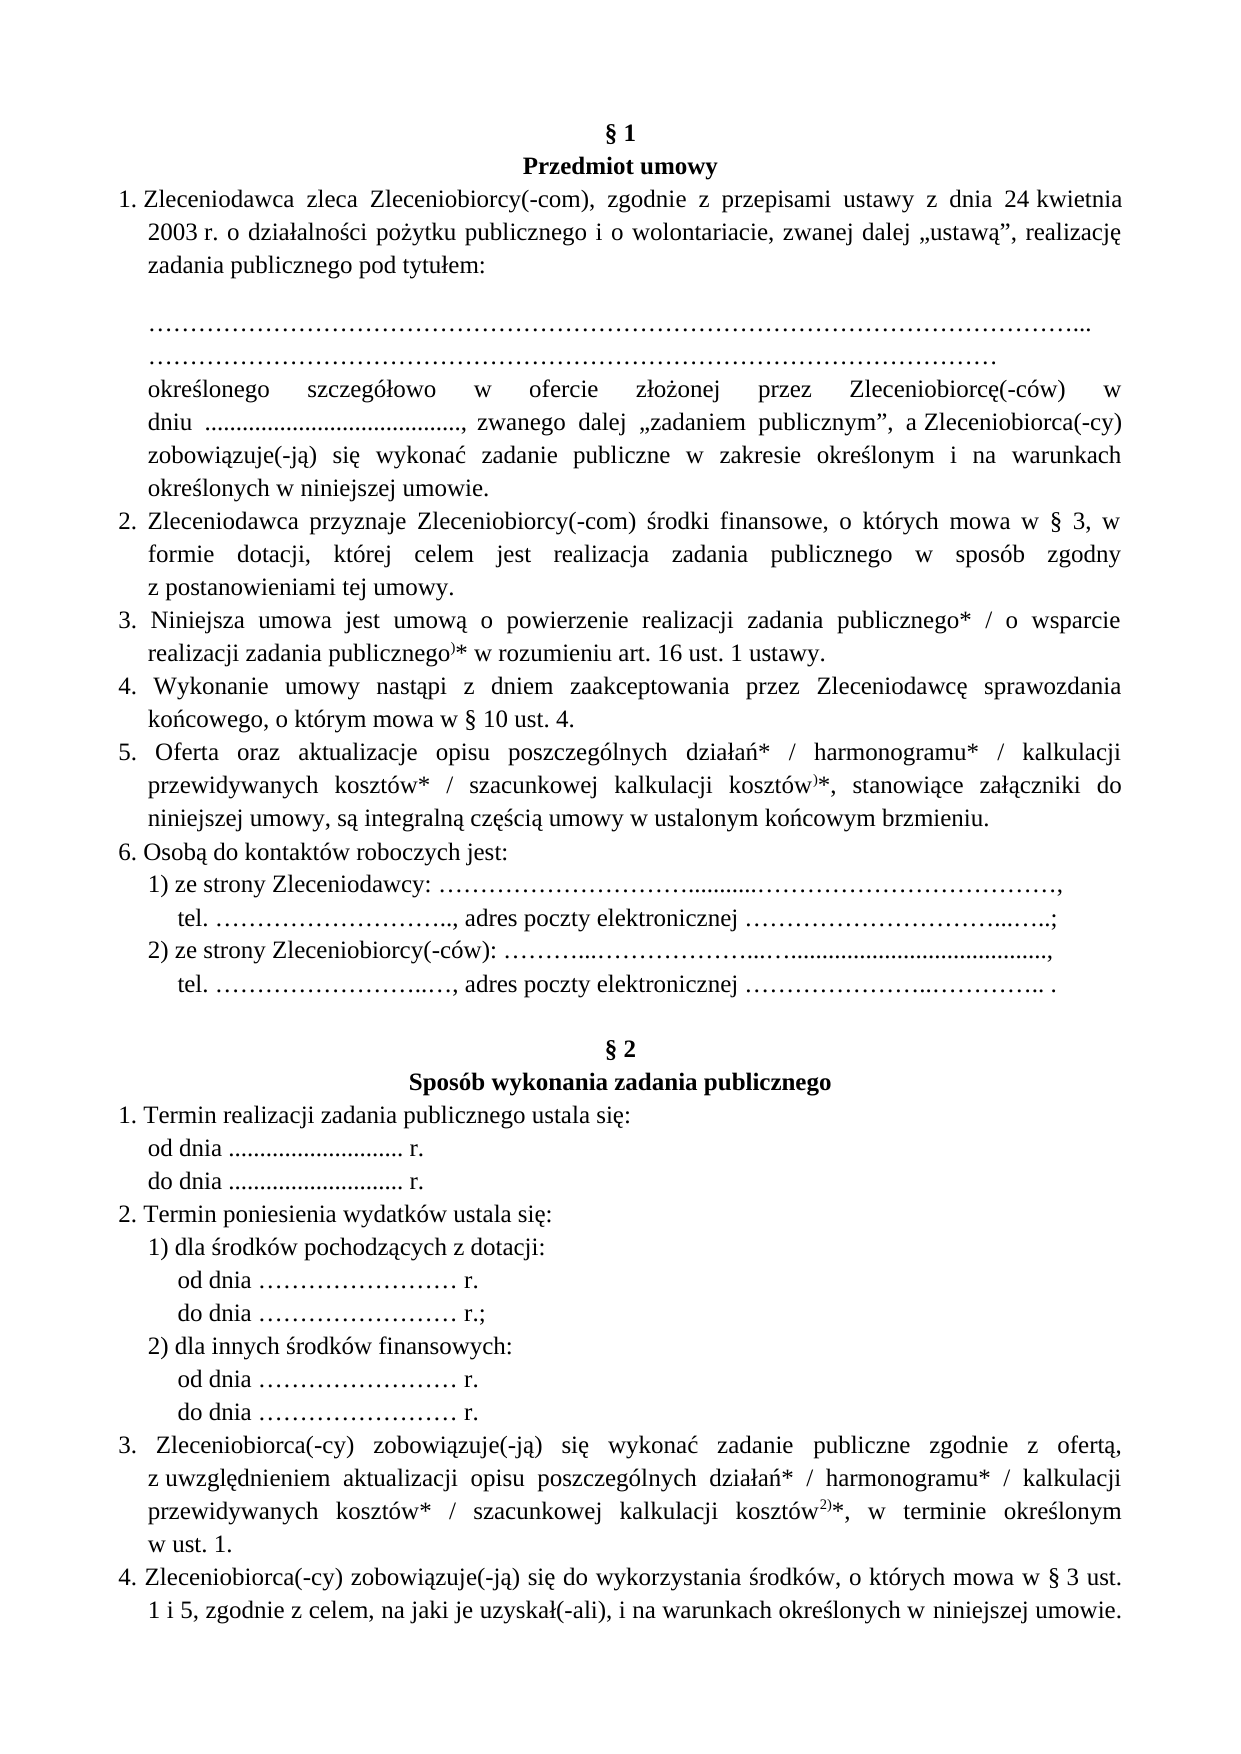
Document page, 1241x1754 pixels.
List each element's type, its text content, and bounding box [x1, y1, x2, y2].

text 2. Zleceniodawca przyznaje Zleceniobiorcy(-com) środki finansowe, o których mowa w § 3, w formie dotacji, której celem jest realizacja zadania publicznego w sposób zgodny z postanowieniami tej umowy. [118, 506, 1122, 601]
text od dnia …………………… r. [177, 1265, 1122, 1294]
text Przedmiot umowy [118, 151, 1122, 180]
text § 2 [118, 1034, 1122, 1063]
text § 1 [118, 118, 1122, 147]
text …………………………………………………………………………………………………...………………………………………………………………………………………… [148, 308, 1122, 370]
text tel. ……………………….., adres poczty elektronicznej …………………………...…..; [177, 903, 1122, 931]
text 1. Termin realizacji zadania publicznego ustala się: [118, 1100, 1122, 1129]
text 1) ze strony Zleceniodawcy: …………………………...........………………………………, [148, 869, 1122, 898]
text 2. Termin poniesienia wydatków ustala się: [118, 1199, 1122, 1228]
text od dnia ............................ r. [148, 1133, 1122, 1162]
text 4. Zleceniobiorca(-cy) zobowiązuje(-ją) się do wykorzystania środków, o których mowa w § 3 ust. 1 i 5, zgodnie z celem, na jaki je uzyskał(-ali), i na warunkach określonych w niniejszej umowie. [118, 1562, 1122, 1624]
text 3. Zleceniobiorca(-cy) zobowiązuje(-ją) się wykonać zadanie publiczne zgodnie z ofertą, z uwzględnieniem aktualizacji opisu poszczególnych działań* / harmonogramu* / kalkulacji przewidywanych kosztów* / szacunkowej kalkulacji kosztów2)*, w terminie określonym w ust. 1. [118, 1430, 1122, 1558]
text 3. Niniejsza umowa jest umową o powierzenie realizacji zadania publicznego* / o wsparcie realizacji zadania publicznego)* w rozumieniu art. 16 ust. 1 ustawy. [118, 605, 1122, 667]
text 4. Wykonanie umowy nastąpi z dniem zaakceptowania przez Zleceniodawcę sprawozdania końcowego, o którym mowa w § 10 ust. 4. [118, 671, 1122, 733]
text 2) ze strony Zleceniobiorcy(-ców): ………...………………...…........................................., [148, 936, 1122, 964]
text określonego szczegółowo w ofercie złożonej przez Zleceniobiorcę(-ców) w dniu ........................................., zwanego dalej „zadaniem publicznym”, a Zleceniobiorca(-cy) zobowiązuje(-ją) się wykonać zadanie publiczne w zakresie określonym i na warunkach określonych w niniejszej umowie. [148, 374, 1122, 502]
text od dnia …………………… r. [177, 1364, 1122, 1393]
text 1. Zleceniodawca zleca Zleceniobiorcy(-com), zgodnie z przepisami ustawy z dnia 24 kwietnia 2003 r. o działalności pożytku publicznego i o wolontariacie, zwanej dalej „ustawą”, realizację zadania publicznego pod tytułem: [118, 184, 1122, 279]
text tel. ……………………..…, adres poczty elektronicznej …………………..………….. . [177, 969, 1122, 997]
text do dnia …………………… r. [177, 1397, 1122, 1426]
text 1) dla środków pochodzących z dotacji: [118, 1232, 1122, 1261]
text Sposób wykonania zadania publicznego [118, 1067, 1122, 1096]
text do dnia …………………… r.; [177, 1298, 1122, 1327]
text 5. Oferta oraz aktualizacje opisu poszczególnych działań* / harmonogramu* / kalkulacji przewidywanych kosztów* / szacunkowej kalkulacji kosztów)*, stanowiące załączniki do niniejszej umowy, są integralną częścią umowy w ustalonym końcowym brzmieniu. [118, 737, 1122, 832]
text 2) dla innych środków finansowych: [148, 1331, 1122, 1360]
text 6. Osobą do kontaktów roboczych jest: [118, 837, 1122, 865]
text do dnia ............................ r. [118, 1166, 1122, 1195]
